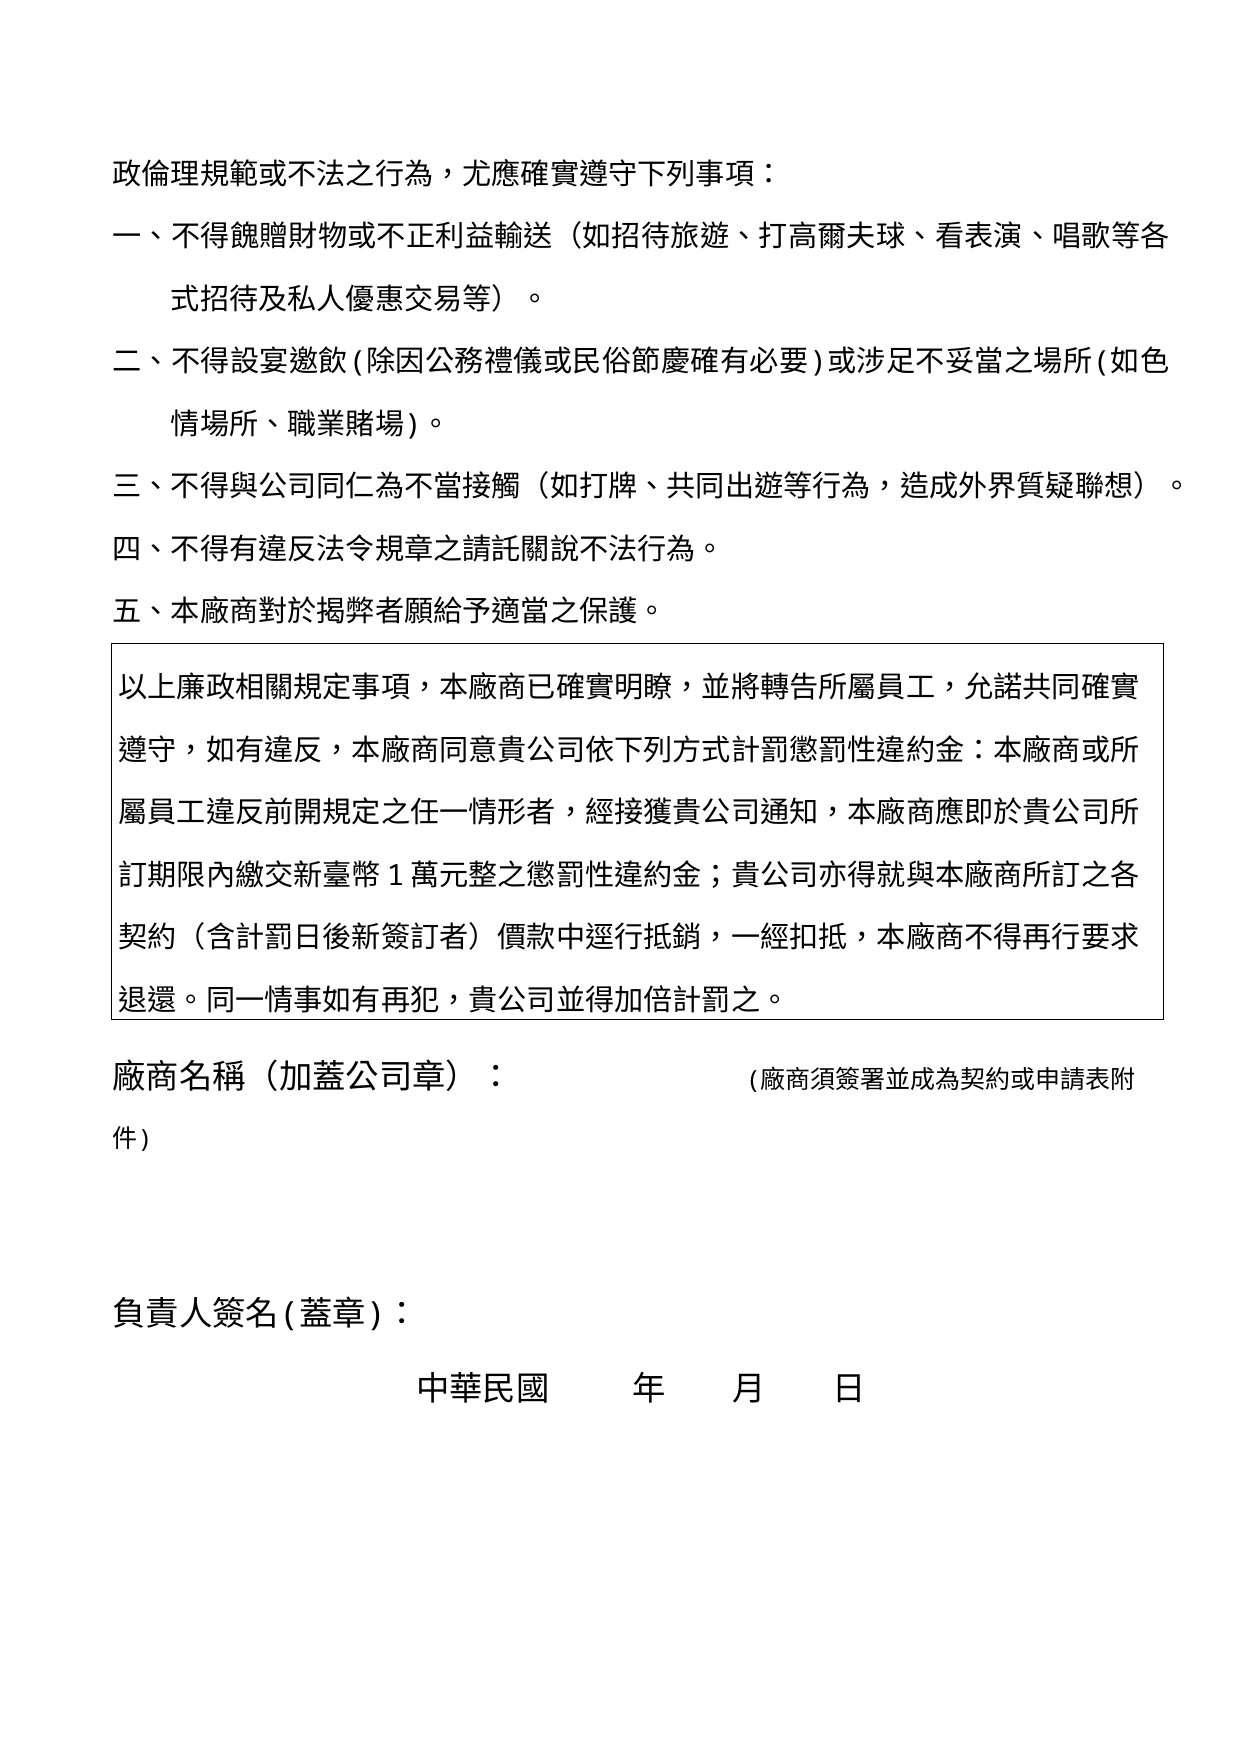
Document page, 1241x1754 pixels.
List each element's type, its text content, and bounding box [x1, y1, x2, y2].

text 二、不得設宴邀飲(除因公務禮儀或民俗節慶確有必要)或涉足不妥當之場所(如色情場所、職業賭場)。 [112, 317, 1169, 442]
text 一、不得餽贈財物或不正利益輸送（如招待旅遊、打高爾夫球、看表演、唱歌等各式招待及私人優惠交易等）。 [112, 192, 1169, 317]
text 五、本廠商對於揭弊者願給予適當之保護。 [112, 567, 1169, 630]
text 廠商名稱（加蓋公司章）： (廠商須簽署並成為契約或申請表附件) [112, 1032, 1169, 1157]
text 各廠商與國營臺灣鐵路股份有限公司訂定承攬、買賣或其他契約、交易關係者，即為規範所稱「與其職務有利害關係」，不得對本公司或所屬員工有違反公務員廉政倫理規範或不法之行為，尤應確實遵守下列事項： [112, 130, 1169, 192]
text 三、不得與公司同仁為不當接觸（如打牌、共同出遊等行為，造成外界質疑聯想）。 [112, 442, 1169, 505]
table_header 以上廉政相關規定事項，本廠商已確實明瞭，並將轉告所屬員工，允諾共同確實遵守，如有違反，本廠商同意貴公司依下列方式計罰懲罰性違約金：本廠商或所屬員工違反前開規定之任一情形者，經接獲貴公司通知，本廠商應即於貴公司所訂期限內繳交新臺幣1萬元整之懲罰性違約金；貴公司亦得就與本廠商所訂之各契約（含計罰日後新簽訂者）價款中逕行抵銷，一經扣抵，本廠商不得再行要求退還。同一情事如有再犯，貴公司並得加倍計罰之。 [112, 644, 1163, 1018]
text 負責人簽名(蓋章)： [112, 1269, 1169, 1332]
text 四、不得有違反法令規章之請託關說不法行為。 [112, 505, 1169, 567]
text 中華民國 年 月 日 [112, 1344, 1169, 1407]
